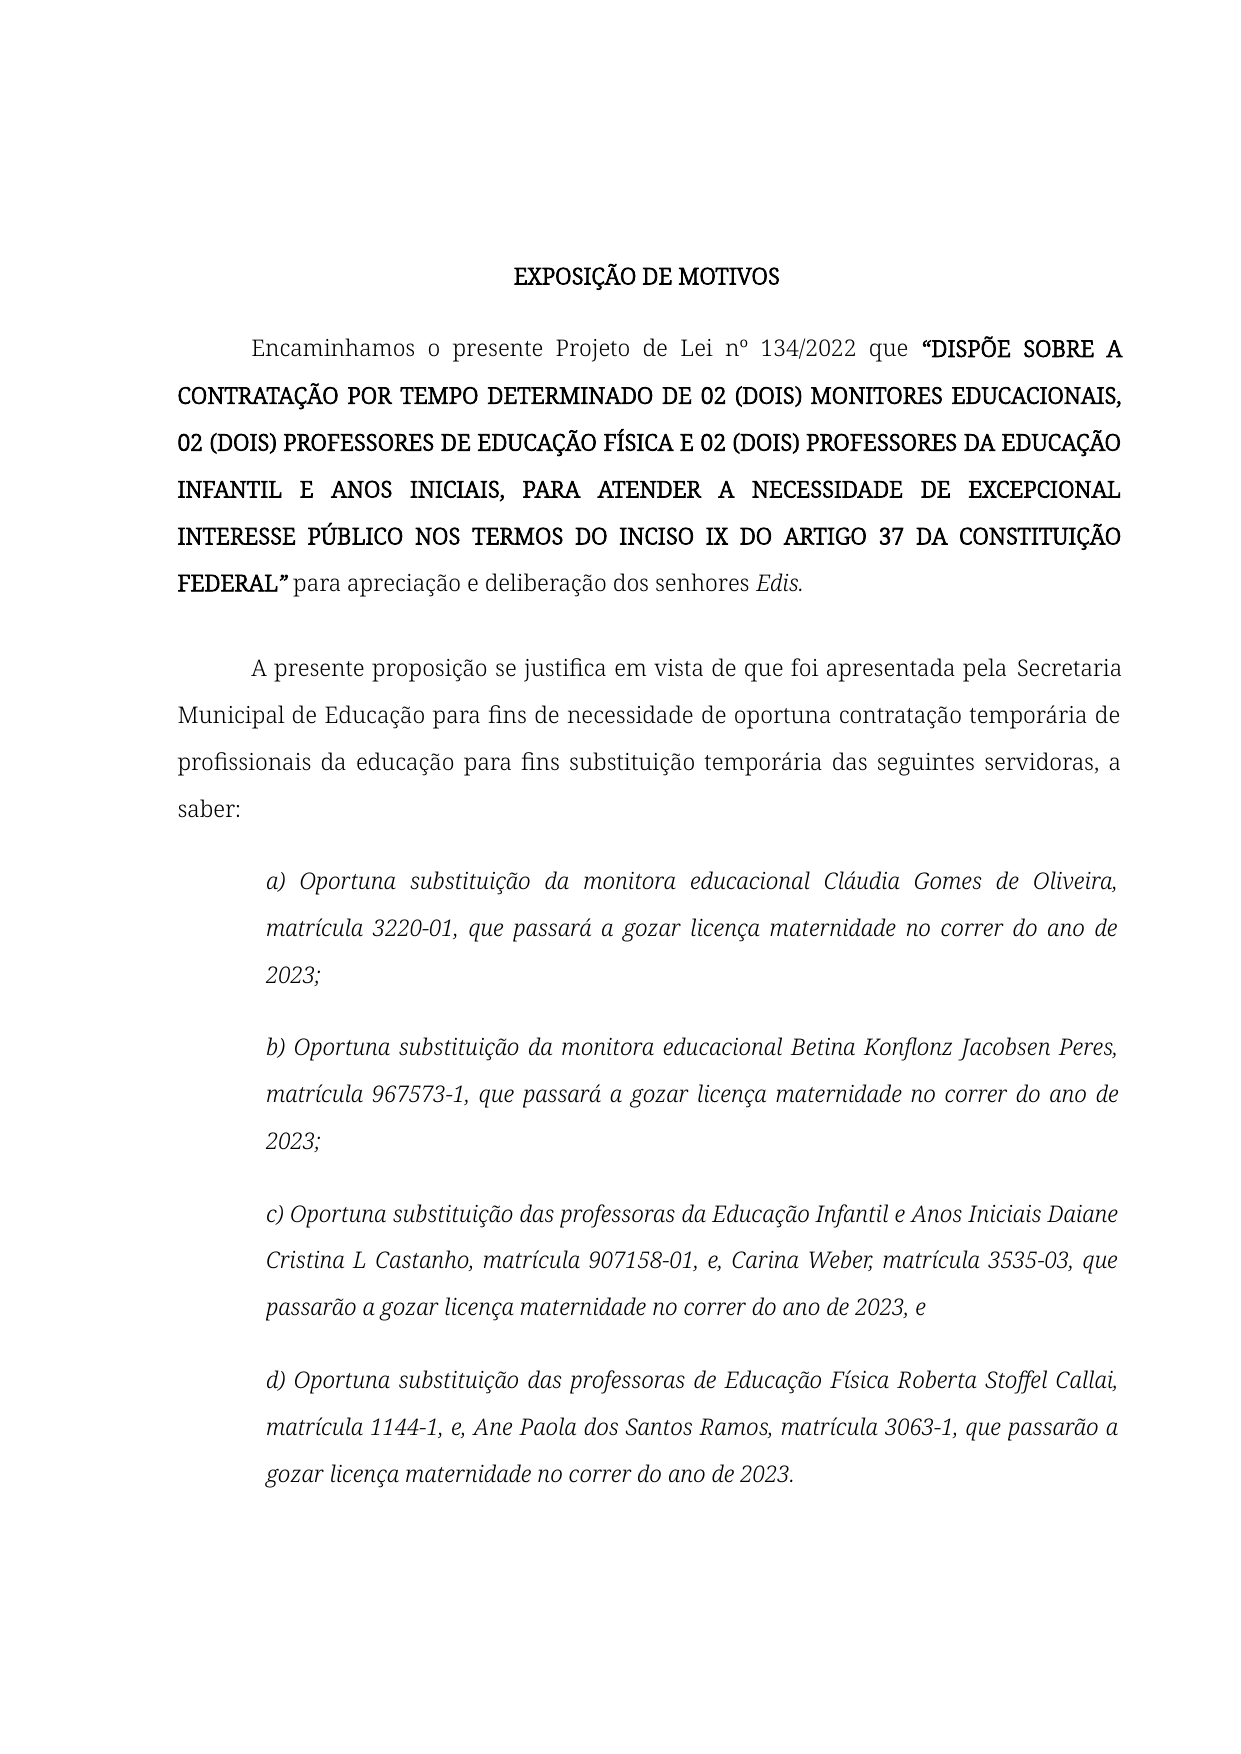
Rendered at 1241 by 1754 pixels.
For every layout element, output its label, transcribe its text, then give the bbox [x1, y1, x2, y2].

text Encaminhamos o presente Projeto de Lei nº 134/2022 que “DISPÕE SOBRE A CONTRATAÇÃO POR TEMPO DETERMINADO DE 02 (DOIS) MONITORES EDUCACIONAIS, 02 (DOIS) PROFESSORES DE EDUCAÇÃO FÍSICA E 02 (DOIS) PROFESSORES DA EDUCAÇÃO INFANTIL E ANOS INICIAIS, PARA ATENDER A NECESSIDADE DE EXCEPCIONAL INTERESSE PÚBLICO NOS TERMOS DO INCISO IX DO ARTIGO 37 DA CONSTITUIÇÃO FEDERAL” para apreciação e deliberação dos senhores Edis. [177, 332, 1122, 598]
text c) Oportuna substituição das professoras da Educação Infantil e Anos Iniciais Daiane Cristina L Castanho, matrícula 907158-01, e, Carina Weber, matrícula 3535-03, que passarão a gozar licença maternidade no correr do ano de 2023, e [266, 1198, 1122, 1323]
text b) Oportuna substituição da monitora educacional Betina Konflonz Jacobsen Peres, matrícula 967573-1, que passará a gozar licença maternidade no correr do ano de 2023; [266, 1031, 1122, 1156]
text EXPOSIÇÃO DE MOTIVOS [177, 260, 1122, 291]
text d) Oportuna substituição das professoras de Educação Física Roberta Stoffel Callai, matrícula 1144-1, e, Ane Paola dos Santos Ramos, matrícula 3063-1, que passarão a gozar licença maternidade no correr do ano de 2023. [266, 1364, 1122, 1489]
text a) Oportuna substituição da monitora educacional Cláudia Gomes de Oliveira, matrícula 3220-01, que passará a gozar licença maternidade no correr do ano de 2023; [266, 865, 1122, 990]
text A presente proposição se justifica em vista de que foi apresentada pela Secretaria Municipal de Educação para fins de necessidade de oportuna contratação temporária de profissionais da educação para fins substituição temporária das seguintes servidoras, a saber: [177, 652, 1122, 824]
